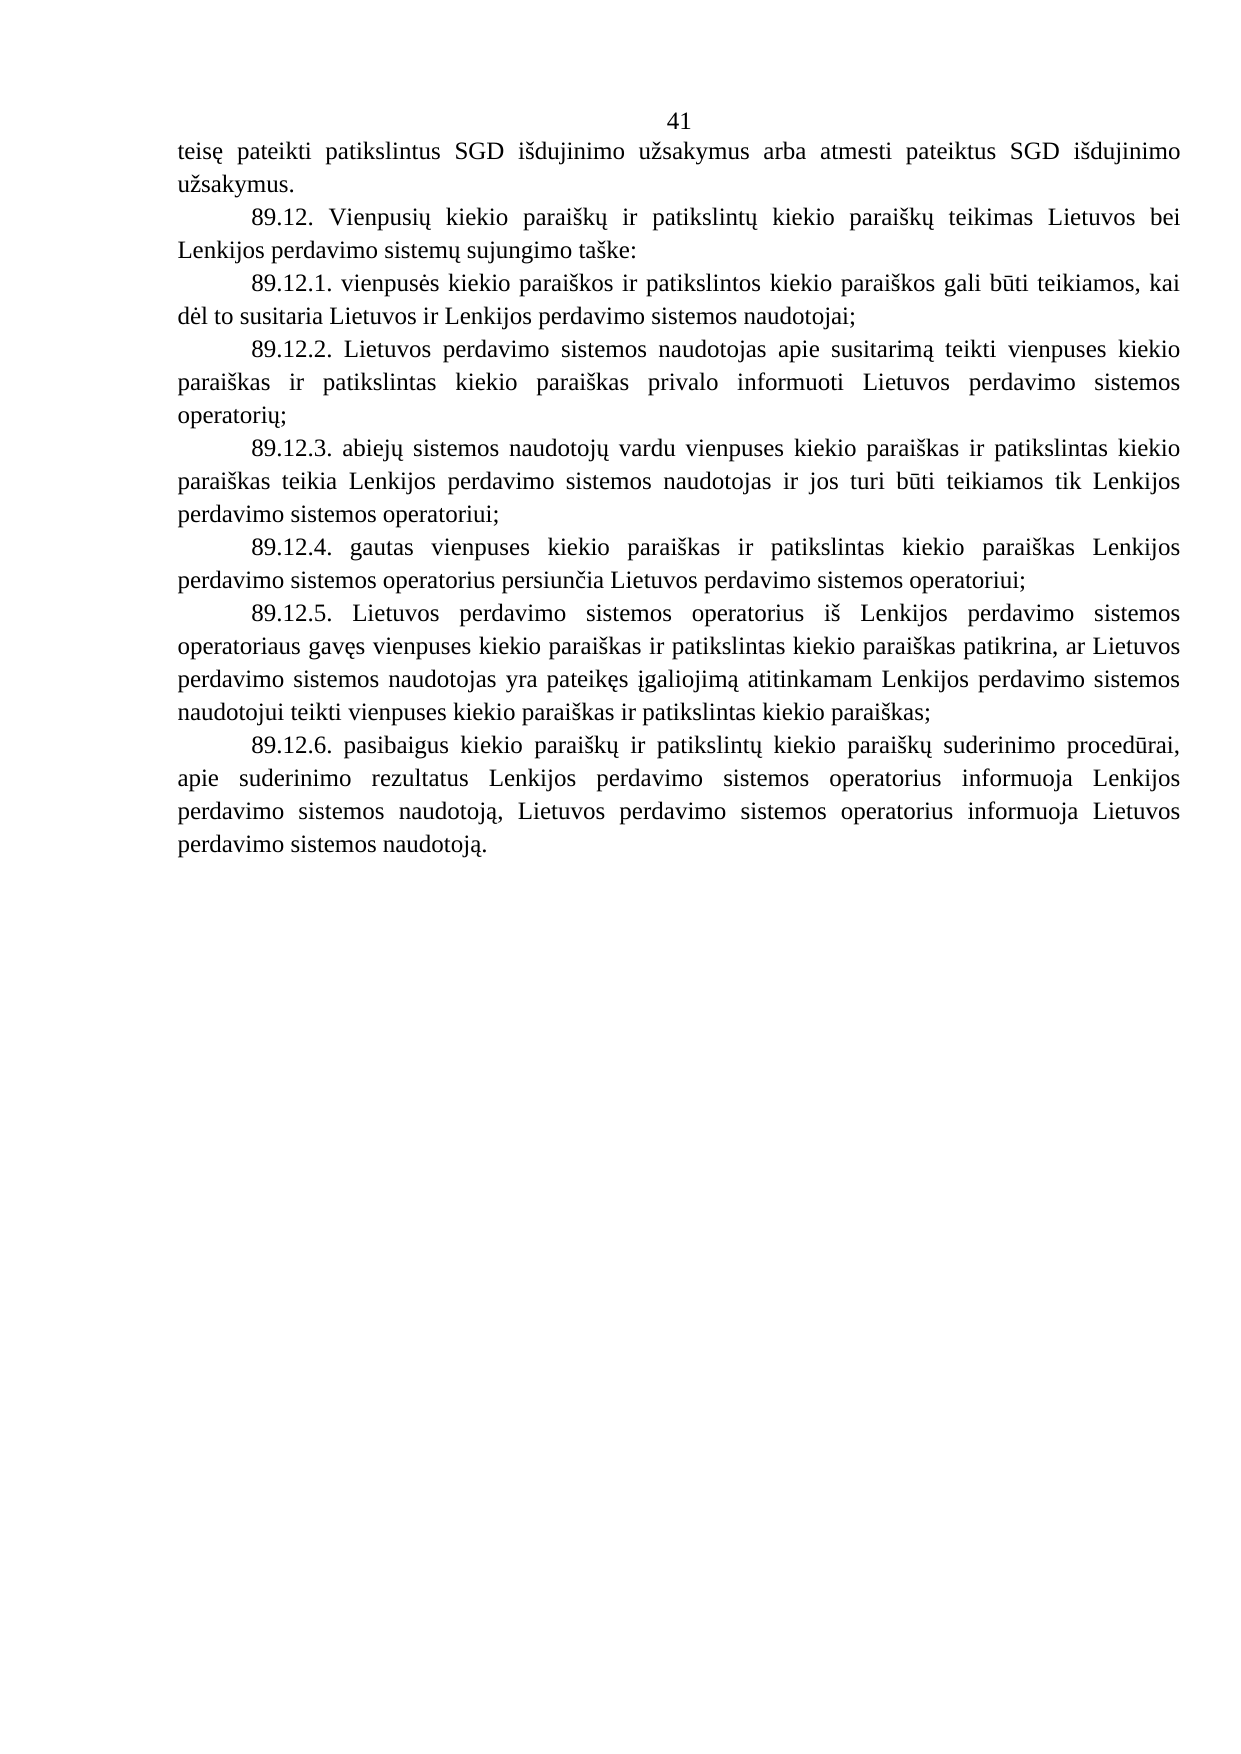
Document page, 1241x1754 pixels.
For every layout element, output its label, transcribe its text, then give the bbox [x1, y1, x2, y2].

text teisę pateikti patikslintus SGD išdujinimo užsakymus arba atmesti pateiktus SGD išdujinimo užsakymus. [177, 136, 1181, 198]
text 89.12.6. pasibaigus kiekio paraiškų ir patikslintų kiekio paraiškų suderinimo procedūrai, apie suderinimo rezultatus Lenkijos perdavimo sistemos operatorius informuoja Lenkijos perdavimo sistemos naudotoją, Lietuvos perdavimo sistemos operatorius informuoja Lietuvos perdavimo sistemos naudotoją. [177, 730, 1181, 858]
text 89.12.3. abiejų sistemos naudotojų vardu vienpuses kiekio paraiškas ir patikslintas kiekio paraiškas teikia Lenkijos perdavimo sistemos naudotojas ir jos turi būti teikiamos tik Lenkijos perdavimo sistemos operatoriui; [177, 433, 1181, 528]
text 89.12.2. Lietuvos perdavimo sistemos naudotojas apie susitarimą teikti vienpuses kiekio paraiškas ir patikslintas kiekio paraiškas privalo informuoti Lietuvos perdavimo sistemos operatorių; [177, 334, 1181, 429]
text 89.12. Vienpusių kiekio paraiškų ir patikslintų kiekio paraiškų teikimas Lietuvos bei Lenkijos perdavimo sistemų sujungimo taške: [177, 202, 1181, 264]
text 89.12.1. vienpusės kiekio paraiškos ir patikslintos kiekio paraiškos gali būti teikiamos, kai dėl to susitaria Lietuvos ir Lenkijos perdavimo sistemos naudotojai; [177, 268, 1181, 330]
text 89.12.4. gautas vienpuses kiekio paraiškas ir patikslintas kiekio paraiškas Lenkijos perdavimo sistemos operatorius persiunčia Lietuvos perdavimo sistemos operatoriui; [177, 532, 1181, 594]
text 89.12.5. Lietuvos perdavimo sistemos operatorius iš Lenkijos perdavimo sistemos operatoriaus gavęs vienpuses kiekio paraiškas ir patikslintas kiekio paraiškas patikrina, ar Lietuvos perdavimo sistemos naudotojas yra pateikęs įgaliojimą atitinkamam Lenkijos perdavimo sistemos naudotojui teikti vienpuses kiekio paraiškas ir patikslintas kiekio paraiškas; [177, 598, 1181, 726]
